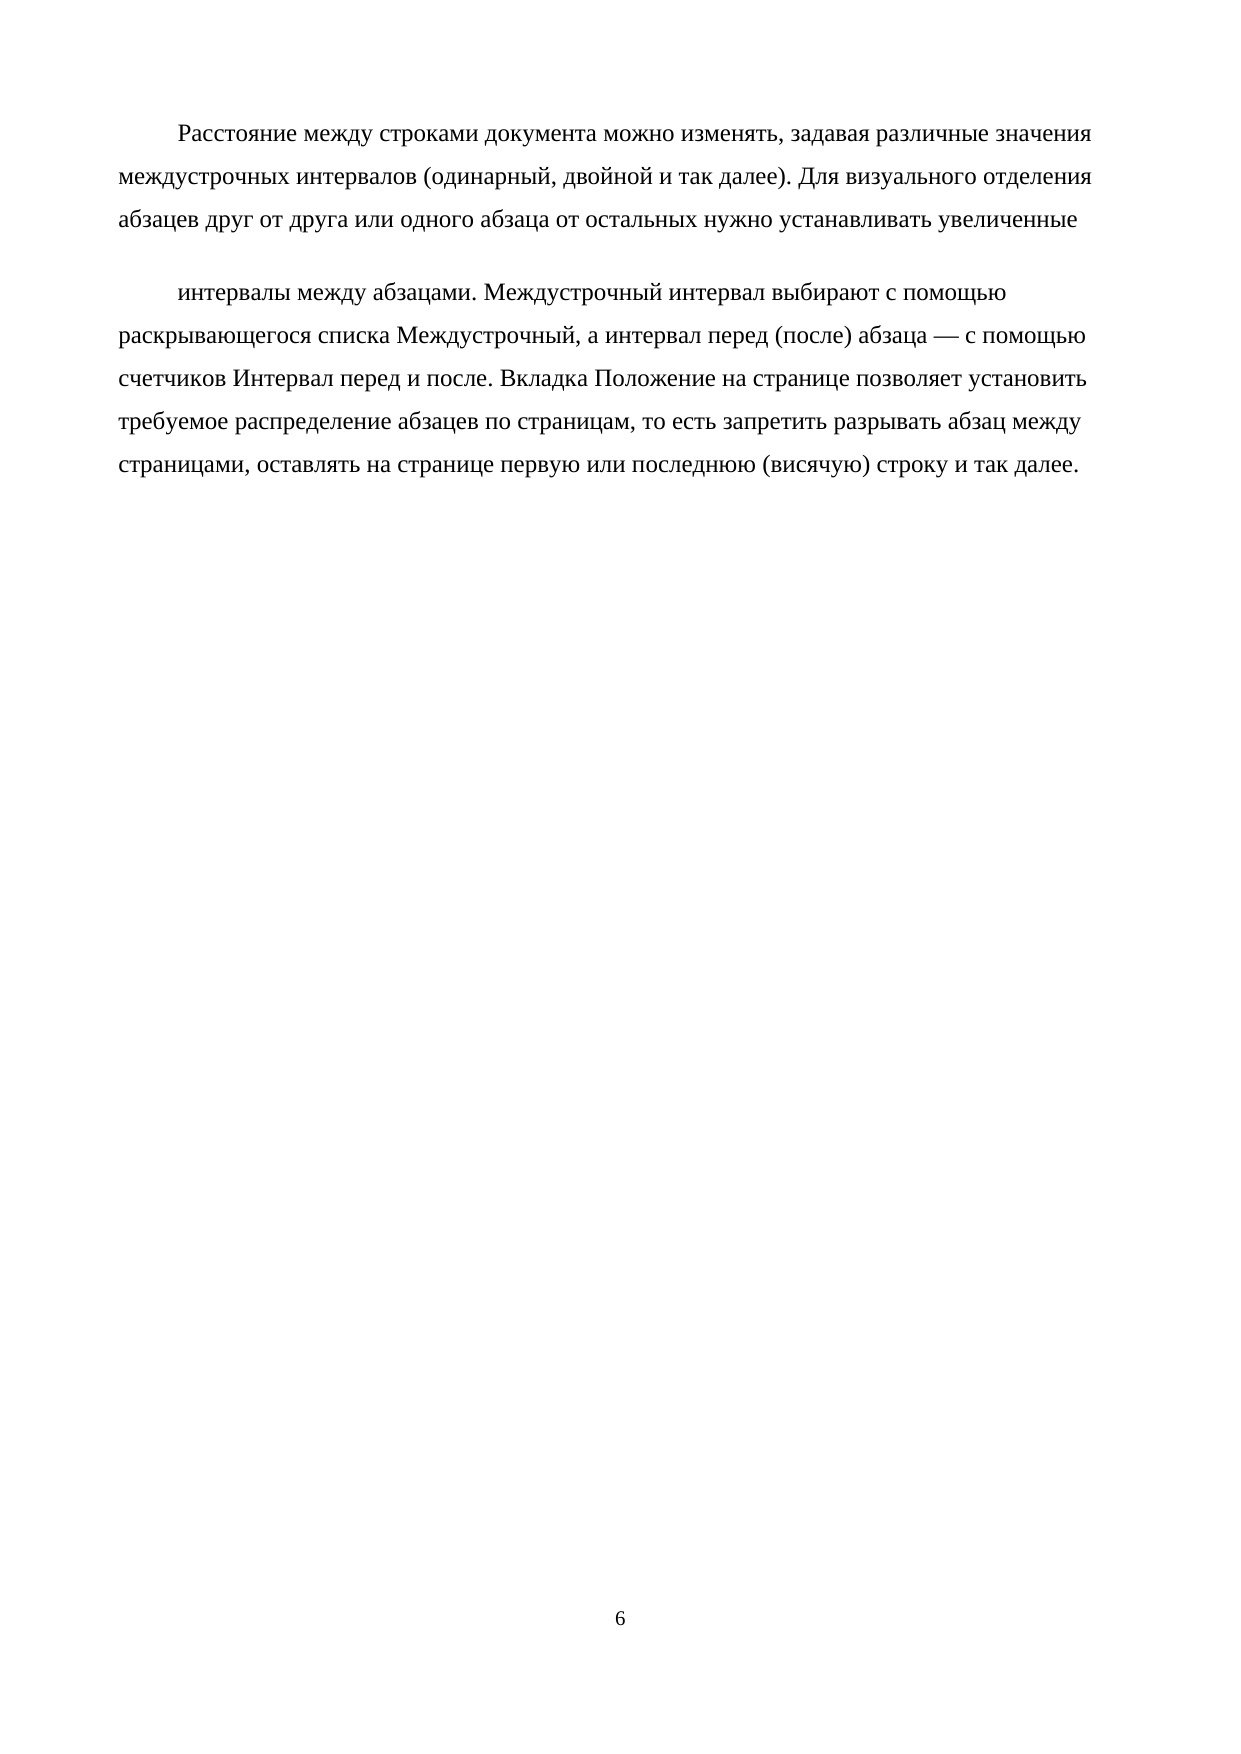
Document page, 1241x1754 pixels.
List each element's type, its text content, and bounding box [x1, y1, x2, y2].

text Расстояние между строками документа можно изменять, задавая различные значения междустрочных интервалов (одинарный, двойной и так далее). Для визуального отделения абзацев друг от друга или одного абзаца от остальных нужно устанавливать увеличенные [118, 118, 1122, 233]
text интервалы между абзацами. Междустрочный интервал выбирают с помощью раскрывающегося списка Междустрочный, а интервал перед (после) абзаца — с помощью счетчиков Интервал перед и после. Вкладка Положение на странице позволяет установить требуемое распределение абзацев по страницам, то есть запретить разрывать абзац между страницами, оставлять на странице первую или последнюю (висячую) строку и так далее. [118, 277, 1122, 478]
